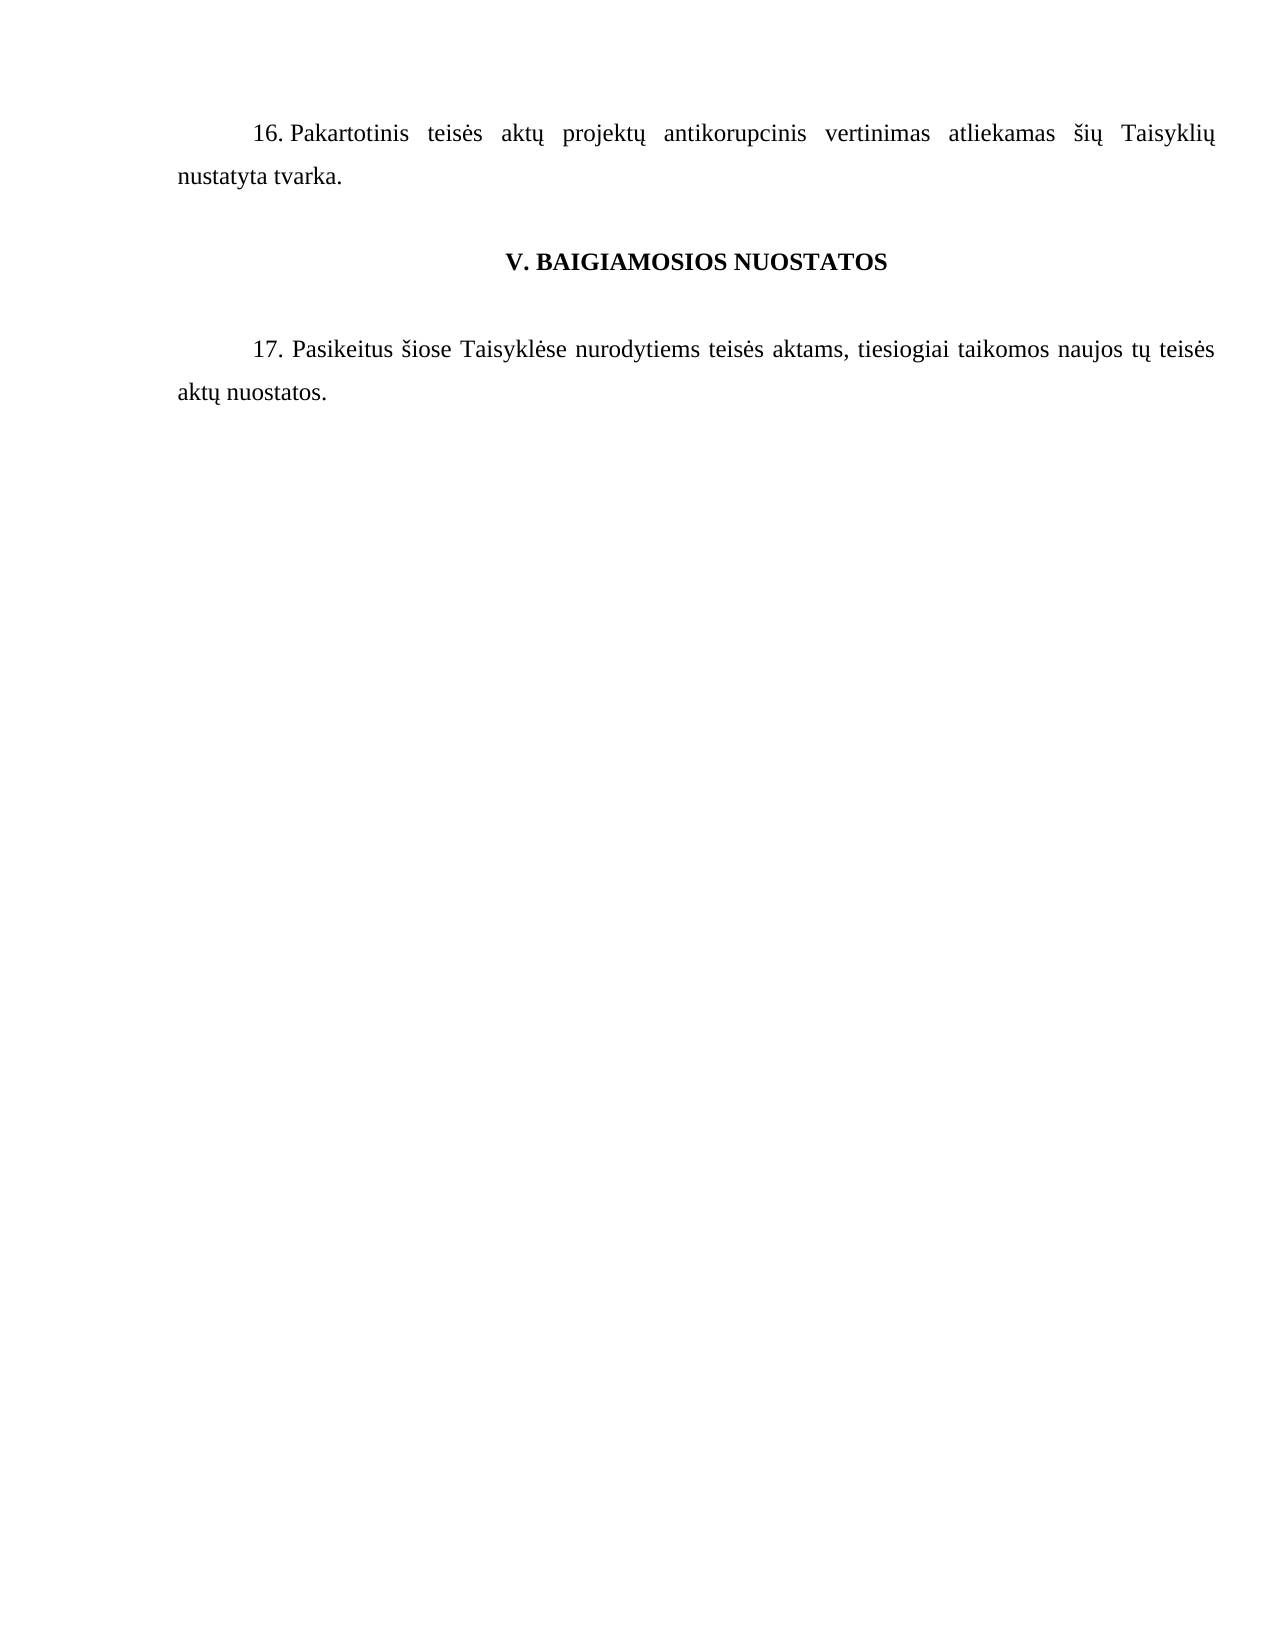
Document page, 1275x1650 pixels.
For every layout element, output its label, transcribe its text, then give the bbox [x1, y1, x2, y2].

text 16. Pakartotinis teisės aktų projektų antikorupcinis vertinimas atliekamas šių Taisyklių nustatyta tvarka. [177, 118, 1216, 190]
text V. BAIGIAMOSIOS NUOSTATOS [177, 247, 1216, 276]
text 17. Pasikeitus šiose Taisyklėse nurodytiems teisės aktams, tiesiogiai taikomos naujos tų teisės aktų nuostatos. [177, 334, 1216, 406]
